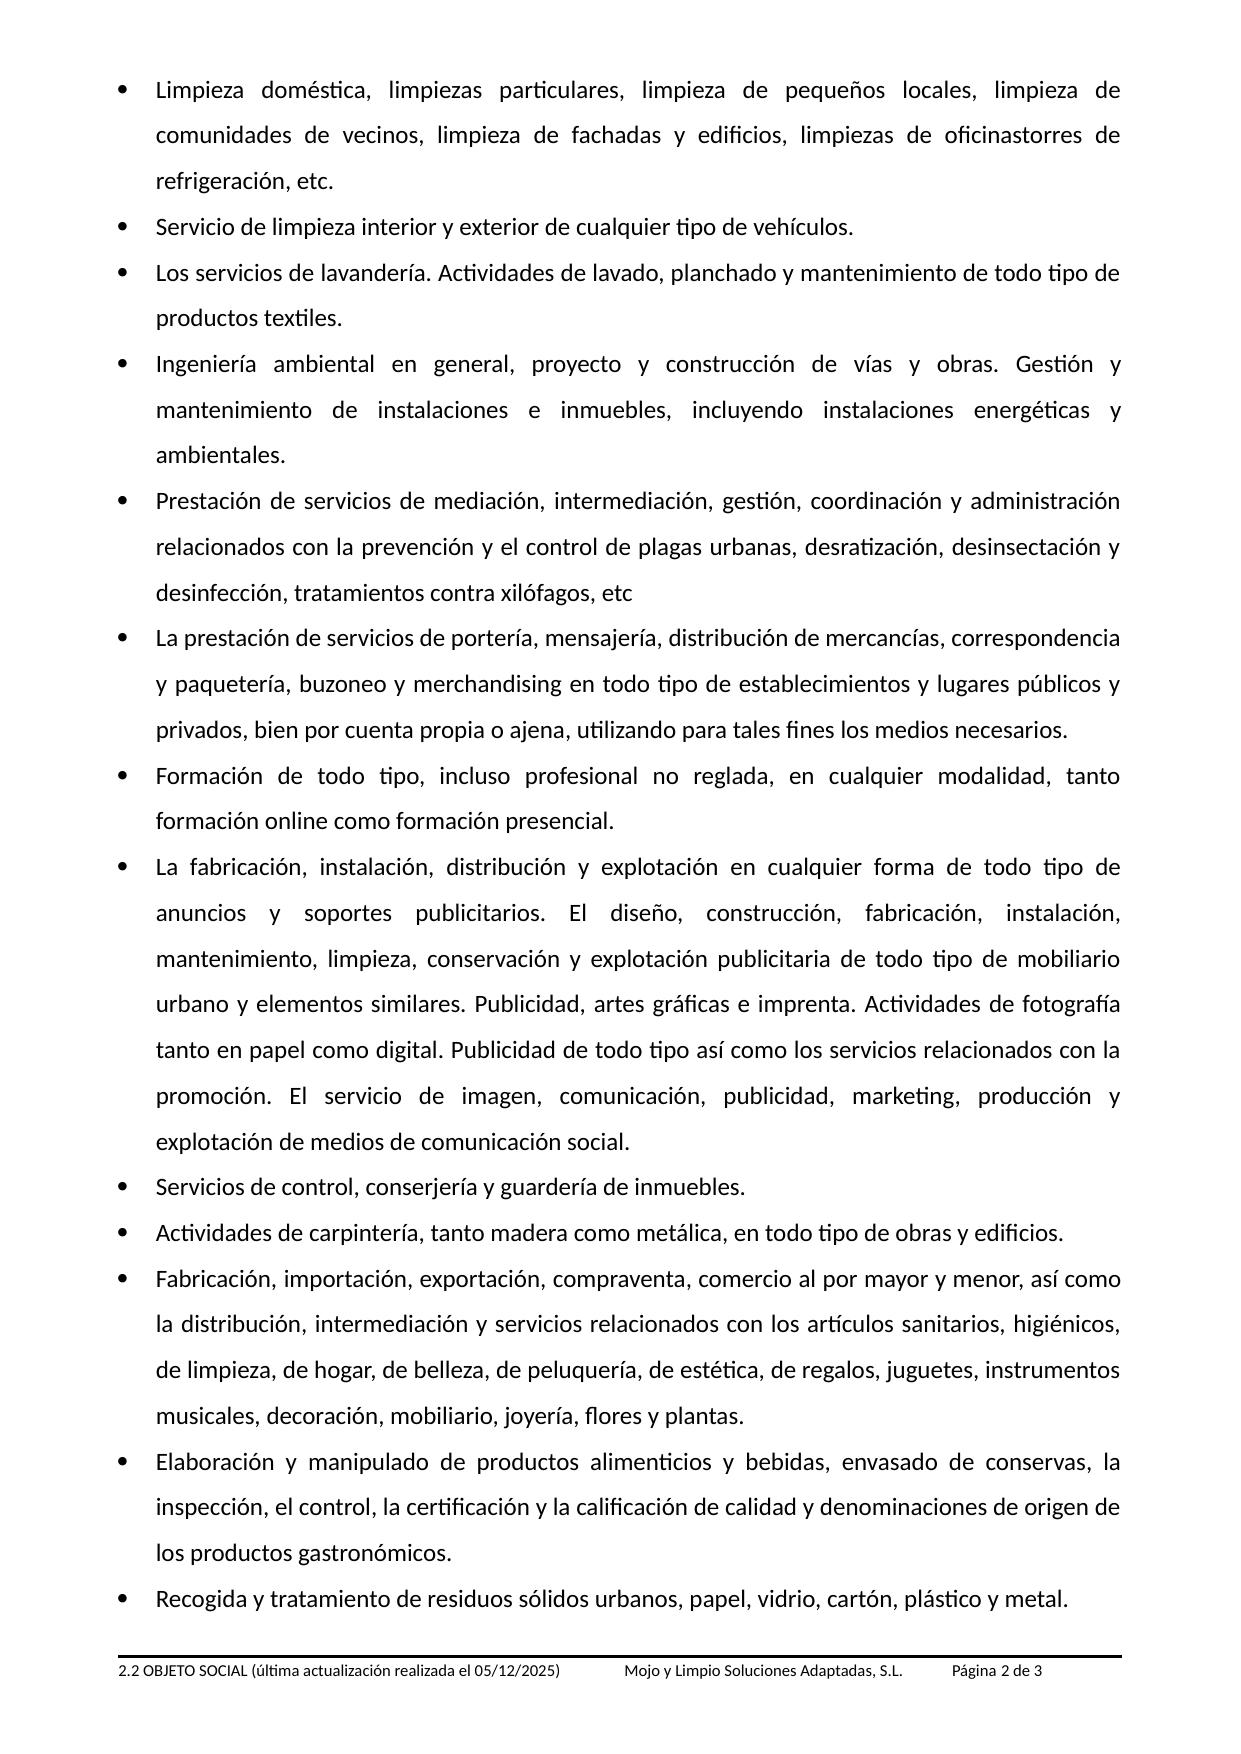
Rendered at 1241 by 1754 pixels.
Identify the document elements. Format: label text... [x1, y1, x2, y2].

list Actividades de carpintería, tanto madera como metálica, en todo tipo de obras y edificios. [118, 1217, 1122, 1248]
list Servicios de control, conserjería y guardería de inmuebles. [118, 1171, 1122, 1202]
list Los servicios de lavandería. Actividades de lavado, planchado y mantenimiento de todo tipo de productos textiles. [118, 257, 1122, 333]
list Recogida y tratamiento de residuos sólidos urbanos, papel, vidrio, cartón, plástico y metal. [118, 1583, 1122, 1613]
list Elaboración y manipulado de productos alimenticios y bebidas, envasado de conservas, la inspección, el control, la certificación y la calificación de calidad y denominaciones de origen de los productos gastronómicos. [118, 1446, 1122, 1568]
list Fabricación, importación, exportación, compraventa, comercio al por mayor y menor, así como la distribución, intermediación y servicios relacionados con los artículos sanitarios, higiénicos, de limpieza, de hogar, de belleza, de peluquería, de estética, de regalos, juguetes, instrumentos musicales, decoración, mobiliario, joyería, flores y plantas. [118, 1263, 1122, 1431]
list La fabricación, instalación, distribución y explotación en cualquier forma de todo tipo de anuncios y soportes publicitarios. El diseño, construcción, fabricación, instalación, mantenimiento, limpieza, conservación y explotación publicitaria de todo tipo de mobiliario urbano y elementos similares. Publicidad, artes gráficas e imprenta. Actividades de fotografía tanto en papel como digital. Publicidad de todo tipo así como los servicios relacionados con la promoción. El servicio de imagen, comunicación, publicidad, marketing, producción y explotación de medios de comunicación social. [118, 851, 1122, 1156]
list Limpieza doméstica, limpiezas particulares, limpieza de pequeños locales, limpieza de comunidades de vecinos, limpieza de fachadas y edificios, limpiezas de oficinastorres de refrigeración, etc. [118, 74, 1122, 196]
list Servicio de limpieza interior y exterior de cualquier tipo de vehículos. [118, 211, 1122, 242]
list La prestación de servicios de portería, mensajería, distribución de mercancías, correspondencia y paquetería, buzoneo y merchandising en todo tipo de establecimientos y lugares públicos y privados, bien por cuenta propia o ajena, utilizando para tales fines los medios necesarios. [118, 623, 1122, 744]
list Formación de todo tipo, incluso profesional no reglada, en cualquier modalidad, tanto formación online como formación presencial. [118, 760, 1122, 836]
list Prestación de servicios de mediación, intermediación, gestión, coordinación y administración relacionados con la prevención y el control de plagas urbanas, desratización, desinsectación y desinfección, tratamientos contra xilófagos, etc [118, 485, 1122, 607]
list Ingeniería ambiental en general, proyecto y construcción de vías y obras. Gestión y mantenimiento de instalaciones e inmuebles, incluyendo instalaciones energéticas y ambientales. [118, 348, 1122, 470]
